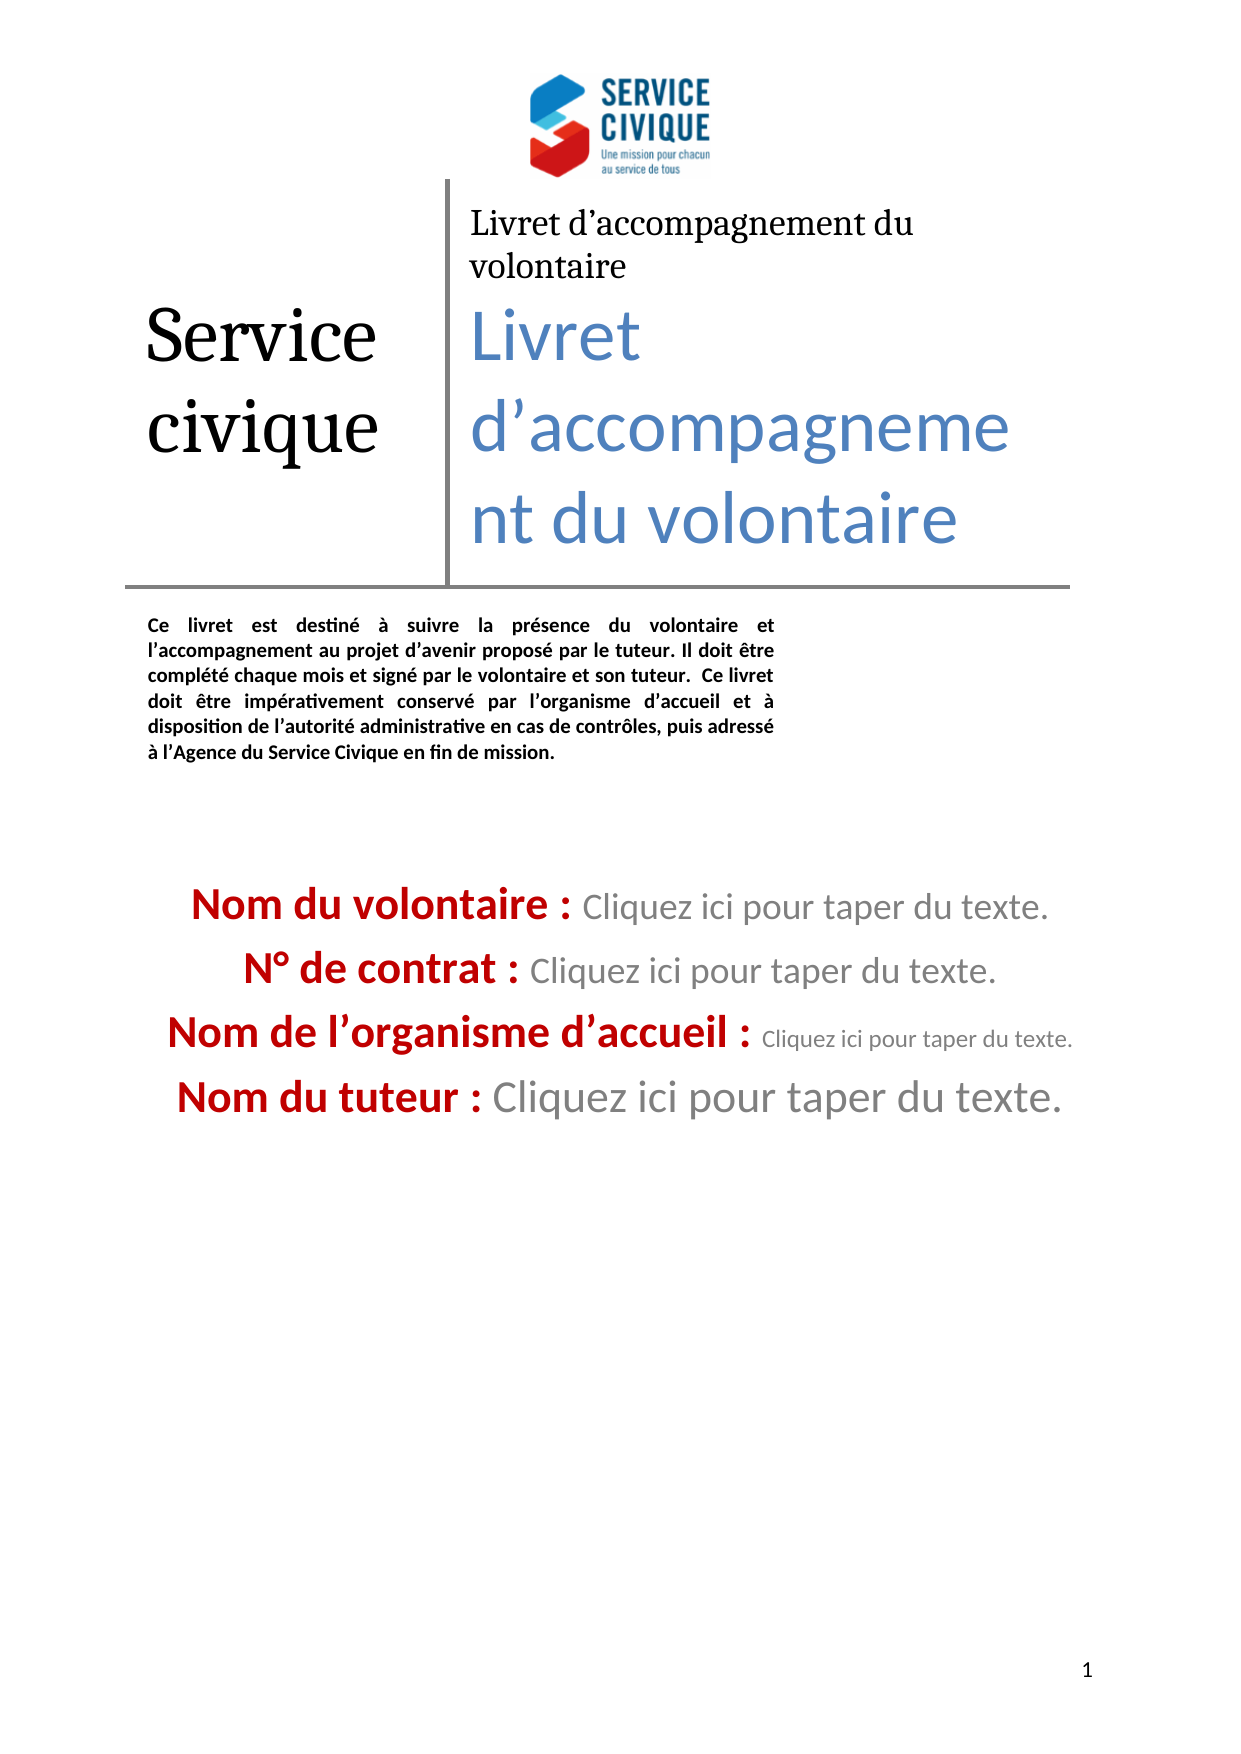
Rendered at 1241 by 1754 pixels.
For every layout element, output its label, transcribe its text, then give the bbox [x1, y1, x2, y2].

text Nom du volontaire : Cliquez ici pour taper du texte. [148, 875, 1093, 931]
text Nom de l’organisme d’accueil : Cliquez ici pour taper du texte. [148, 1003, 1093, 1059]
picture [529, 73, 711, 179]
text N° de contrat : Cliquez ici pour taper du texte. [148, 939, 1093, 995]
table_cell [798, 589, 1070, 787]
table_cell Ce livret est destiné à suivre la présence du volontaire et l’accompagnement au projet d’avenir proposé par le tuteur. Il doit être complété chaque mois et signé par le volontaire et son tuteur. Ce livret doit être impérativement conservé par l’organisme d’accueil et à disposition de l’autorité administrative en cas de contrôles, puis adressé à l’Agence du Service Civique en fin de mission. [125, 589, 798, 787]
table_header Livret d’accompagnement du volontaire Livret d’accompagnement du volontaire [450, 179, 1070, 584]
table_header Service civique [125, 179, 445, 584]
text Nom du tuteur : Cliquez ici pour taper du texte. [148, 1068, 1093, 1123]
